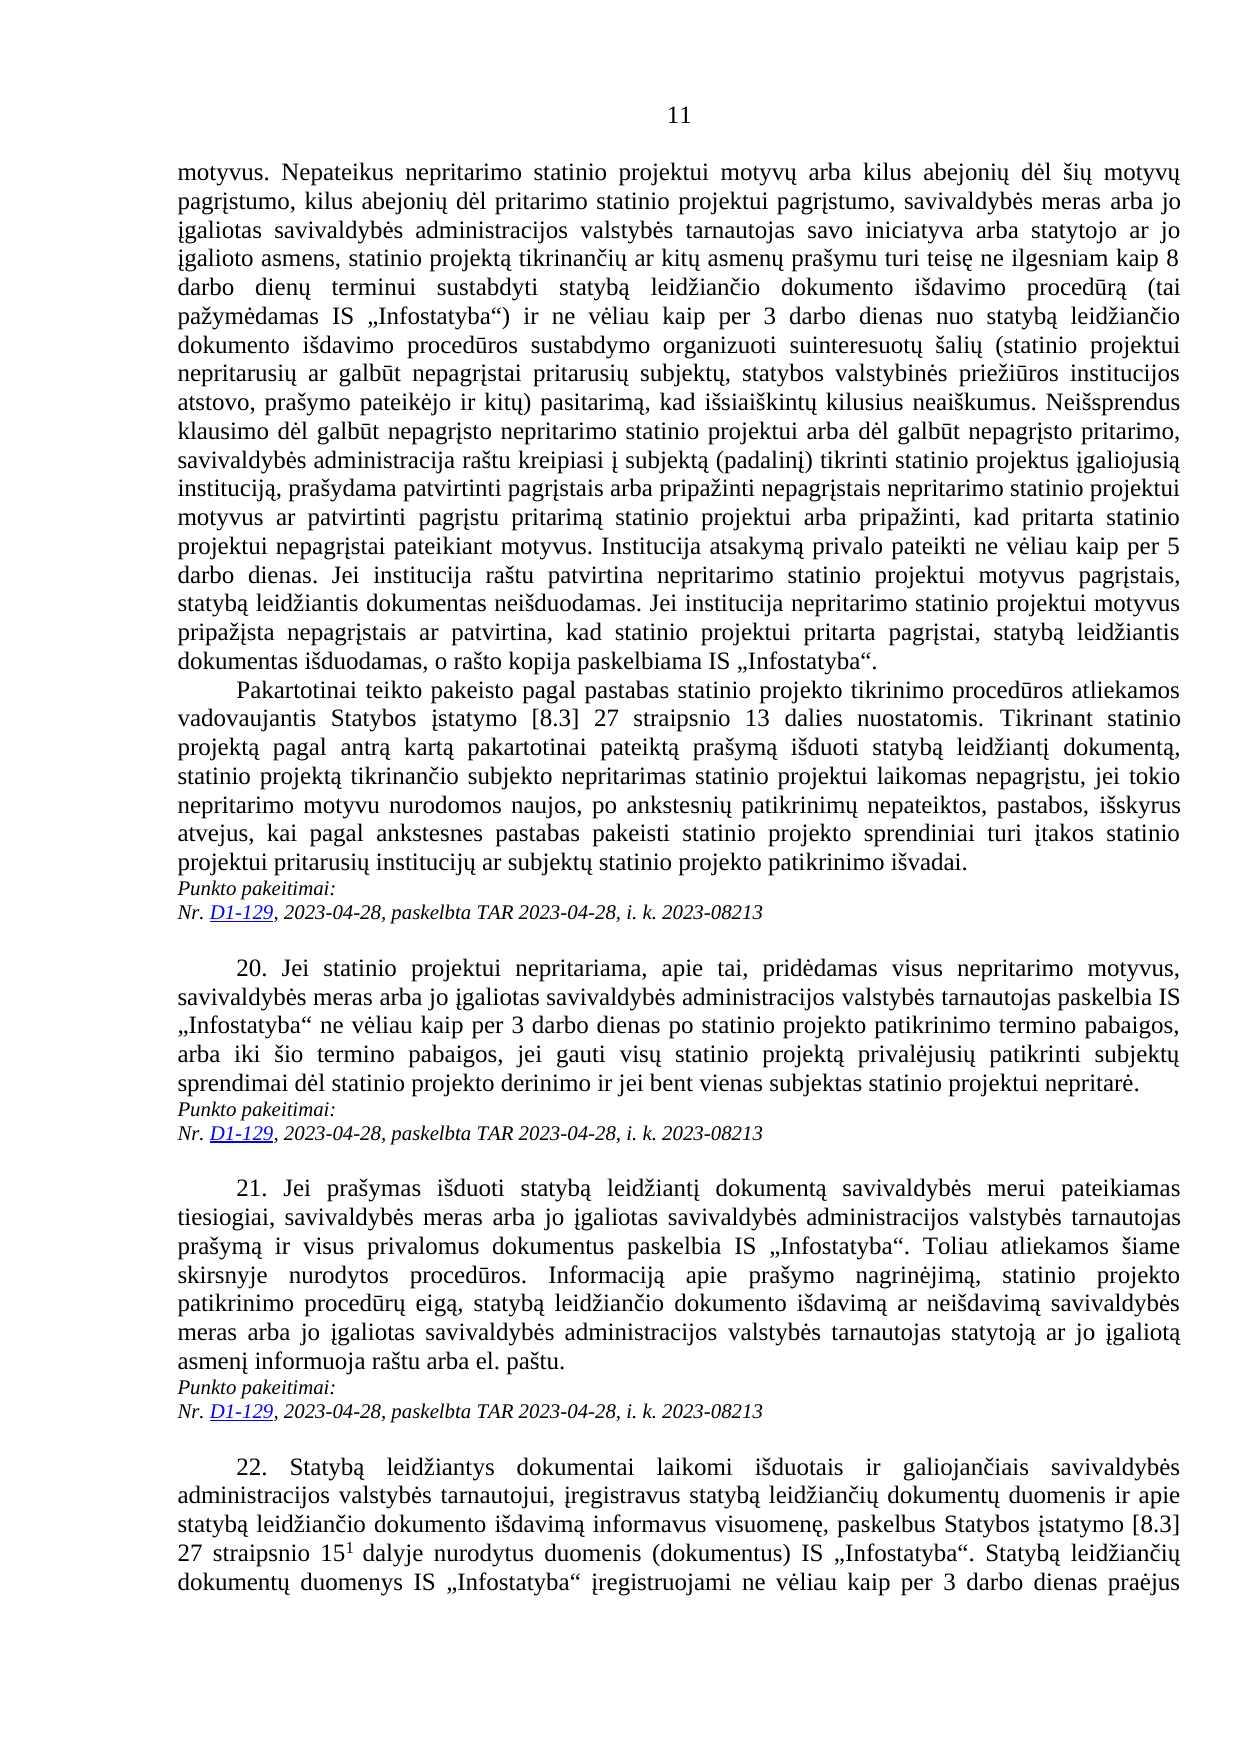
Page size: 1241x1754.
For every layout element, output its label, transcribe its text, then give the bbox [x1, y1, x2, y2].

text Punkto pakeitimai: [177, 876, 1181, 900]
text Punkto pakeitimai: [177, 1375, 1181, 1399]
text Nr. D1-129, 2023-04-28, paskelbta TAR 2023-04-28, i. k. 2023-08213 [177, 1121, 1181, 1145]
text 20. Jei statinio projektui nepritariama, apie tai, pridėdamas visus nepritarimo motyvus, savivaldybės meras arba jo įgaliotas savivaldybės administracijos valstybės tarnautojas paskelbia IS „Infostatyba“ ne vėliau kaip per 3 darbo dienas po statinio projekto patikrinimo termino pabaigos, arba iki šio termino pabaigos, jei gauti visų statinio projektą privalėjusių patikrinti subjektų sprendimai dėl statinio projekto derinimo ir jei bent vienas subjektas statinio projektui nepritarė. [177, 953, 1181, 1097]
text 21. Jei prašymas išduoti statybą leidžiantį dokumentą savivaldybės merui pateikiamas tiesiogiai, savivaldybės meras arba jo įgaliotas savivaldybės administracijos valstybės tarnautojas prašymą ir visus privalomus dokumentus paskelbia IS „Infostatyba“. Toliau atliekamos šiame skirsnyje nurodytos procedūros. Informaciją apie prašymo nagrinėjimą, statinio projekto patikrinimo procedūrų eigą, statybą leidžiančio dokumento išdavimą ar neišdavimą savivaldybės meras arba jo įgaliotas savivaldybės administracijos valstybės tarnautojas statytoją ar jo įgaliotą asmenį informuoja raštu arba el. paštu. [177, 1173, 1181, 1375]
text Nr. D1-129, 2023-04-28, paskelbta TAR 2023-04-28, i. k. 2023-08213 [177, 900, 1181, 924]
text 22. Statybą leidžiantys dokumentai laikomi išduotais ir galiojančiais savivaldybės administracijos valstybės tarnautojui, įregistravus statybą leidžiančių dokumentų duomenis ir apie statybą leidžiančio dokumento išdavimą informavus visuomenę, paskelbus Statybos įstatymo [8.3] 27 straipsnio 151 dalyje nurodytus duomenis (dokumentus) IS „Infostatyba“. Statybą leidžiančių dokumentų duomenys IS „Infostatyba“ įregistruojami ne vėliau kaip per 3 darbo dienas praėjus [177, 1452, 1181, 1595]
text Pakartotinai teikto pakeisto pagal pastabas statinio projekto tikrinimo procedūros atliekamos vadovaujantis Statybos įstatymo [8.3] 27 straipsnio 13 dalies nuostatomis. Tikrinant statinio projektą pagal antrą kartą pakartotinai pateiktą prašymą išduoti statybą leidžiantį dokumentą, statinio projektą tikrinančio subjekto nepritarimas statinio projektui laikomas nepagrįstu, jei tokio nepritarimo motyvu nurodomos naujos, po ankstesnių patikrinimų nepateiktos, pastabos, išskyrus atvejus, kai pagal ankstesnes pastabas pakeisti statinio projekto sprendiniai turi įtakos statinio projektui pritarusių institucijų ar subjektų statinio projekto patikrinimo išvadai. [177, 675, 1181, 876]
text Punkto pakeitimai: [177, 1097, 1181, 1121]
text motyvus. Nepateikus nepritarimo statinio projektui motyvų arba kilus abejonių dėl šių motyvų pagrįstumo, kilus abejonių dėl pritarimo statinio projektui pagrįstumo, savivaldybės meras arba jo įgaliotas savivaldybės administracijos valstybės tarnautojas savo iniciatyva arba statytojo ar jo įgalioto asmens, statinio projektą tikrinančių ar kitų asmenų prašymu turi teisę ne ilgesniam kaip 8 darbo dienų terminui sustabdyti statybą leidžiančio dokumento išdavimo procedūrą (tai pažymėdamas IS „Infostatyba“) ir ne vėliau kaip per 3 darbo dienas nuo statybą leidžiančio dokumento išdavimo procedūros sustabdymo organizuoti suinteresuotų šalių (statinio projektui nepritarusių ar galbūt nepagrįstai pritarusių subjektų, statybos valstybinės priežiūros institucijos atstovo, prašymo pateikėjo ir kitų) pasitarimą, kad išsiaiškintų kilusius neaiškumus. Neišsprendus klausimo dėl galbūt nepagrįsto nepritarimo statinio projektui arba dėl galbūt nepagrįsto pritarimo, savivaldybės administracija raštu kreipiasi į subjektą (padalinį) tikrinti statinio projektus įgaliojusią instituciją, prašydama patvirtinti pagrįstais arba pripažinti nepagrįstais nepritarimo statinio projektui motyvus ar patvirtinti pagrįstu pritarimą statinio projektui arba pripažinti, kad pritarta statinio projektui nepagrįstai pateikiant motyvus. Institucija atsakymą privalo pateikti ne vėliau kaip per 5 darbo dienas. Jei institucija raštu patvirtina nepritarimo statinio projektui motyvus pagrįstais, statybą leidžiantis dokumentas neišduodamas. Jei institucija nepritarimo statinio projektui motyvus pripažįsta nepagrįstais ar patvirtina, kad statinio projektui pritarta pagrįstai, statybą leidžiantis dokumentas išduodamas, o rašto kopija paskelbiama IS „Infostatyba“. [177, 157, 1181, 675]
text Nr. D1-129, 2023-04-28, paskelbta TAR 2023-04-28, i. k. 2023-08213 [177, 1399, 1181, 1423]
